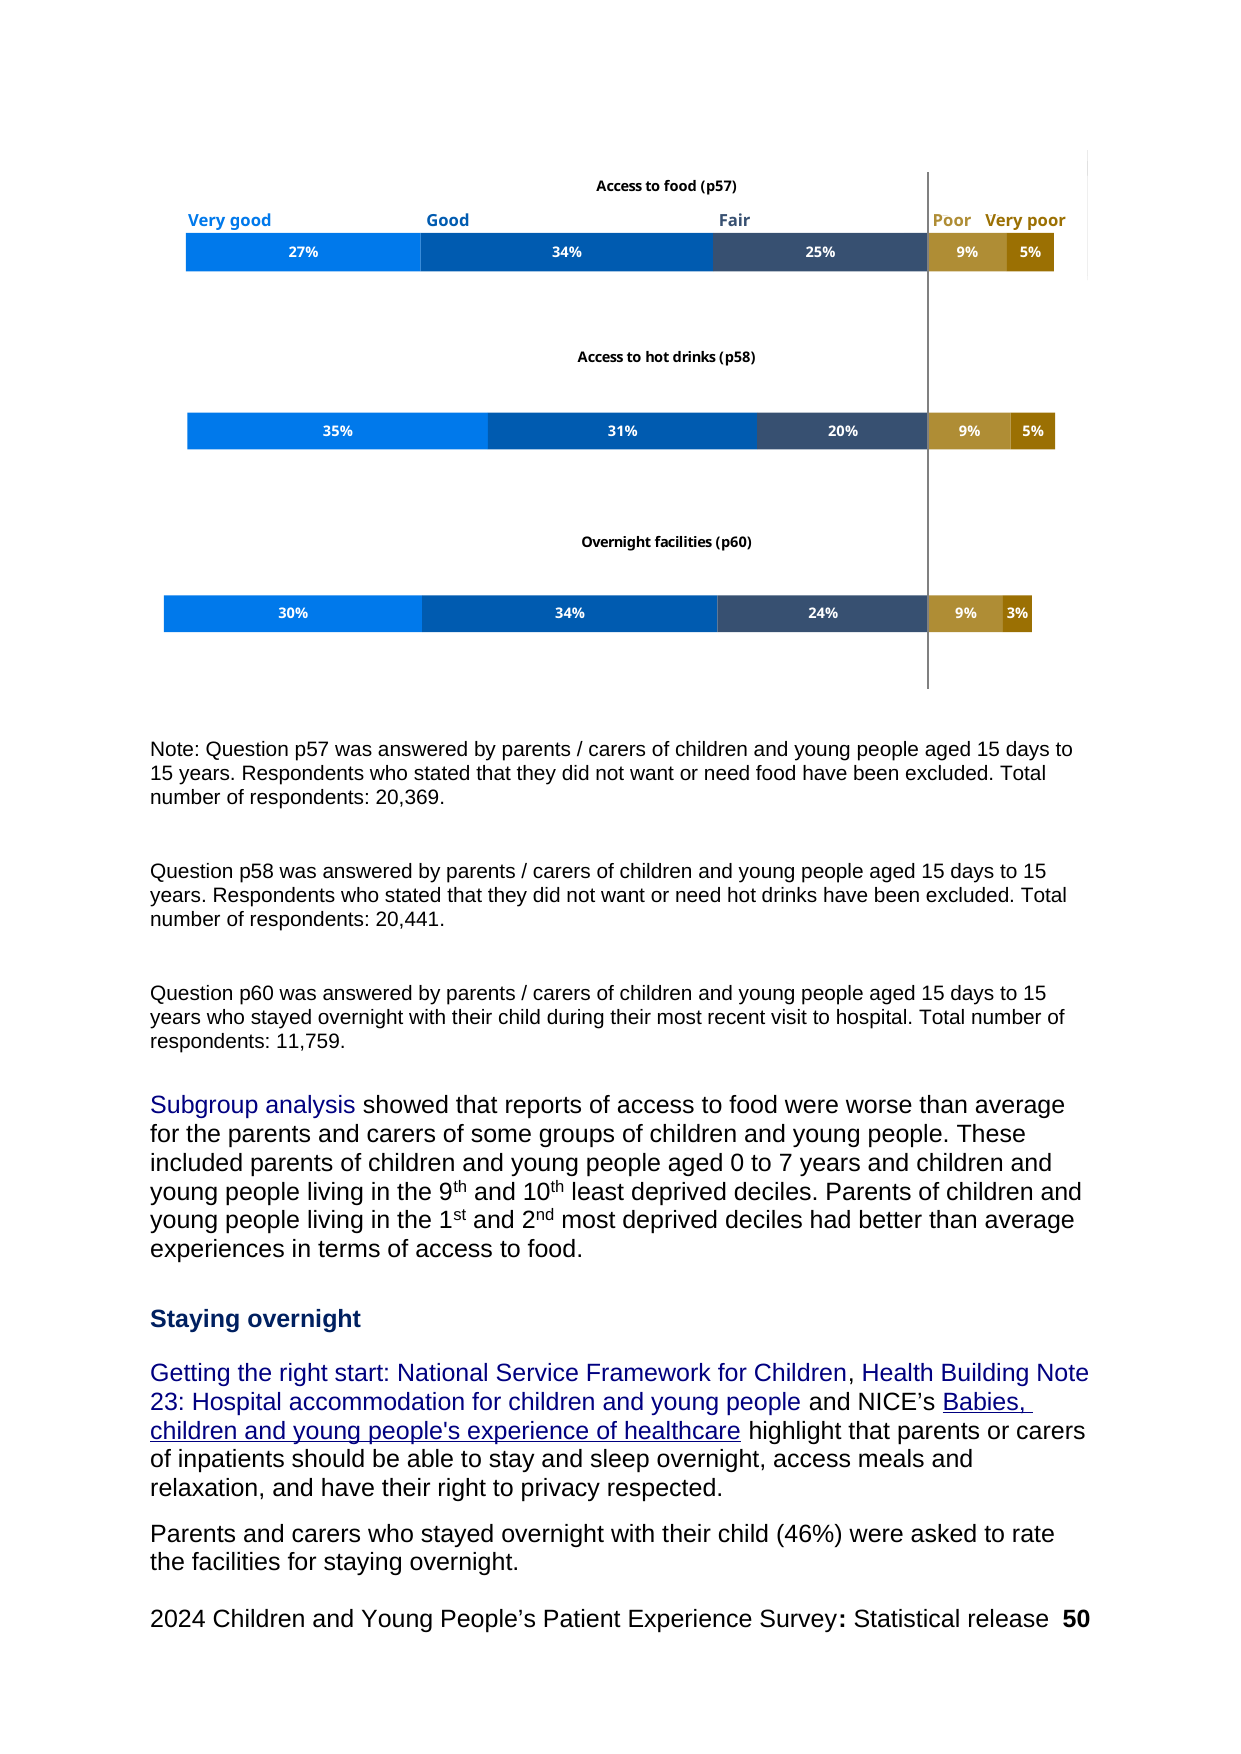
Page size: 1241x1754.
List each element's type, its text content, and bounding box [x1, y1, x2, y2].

text Getting the right start: National Service Framework for Children, Health Building Note 23: Hospital accommodation for children and young people and NICE’s Babies, children and young people's experience of healthcare highlight that parents or carers of inpatients should be able to stay and sleep overnight, access meals and relaxation, and have their right to privacy respected. [150, 1358, 1090, 1502]
text Question p60 was answered by parents / carers of children and young people aged 15 days to 15 years who stayed overnight with their child during their most recent visit to hospital. Total number of respondents: 11,759. [150, 981, 1090, 1053]
text Subgroup analysis showed that reports of access to food were worse than average for the parents and carers of some groups of children and young people. These included parents of children and young people aged 0 to 7 years and children and young people living in the 9th and 10th least deprived deciles. Parents of children and young people living in the 1st and 2nd most deprived deciles had better than average experiences in terms of access to food. [150, 1090, 1090, 1263]
text Parents and carers who stayed overnight with their child (46%) were asked to rate the facilities for staying overnight. [150, 1519, 1090, 1576]
text Note: Question p57 was answered by parents / carers of children and young people aged 15 days to 15 years. Respondents who stated that they did not want or need food have been excluded. Total number of respondents: 20,369. [150, 737, 1090, 809]
subtitle Staying overnight [150, 1304, 1090, 1333]
text Question p58 was answered by parents / carers of children and young people aged 15 days to 15 years. Respondents who stated that they did not want or need hot drinks have been excluded. Total number of respondents: 20,441. [150, 859, 1090, 931]
